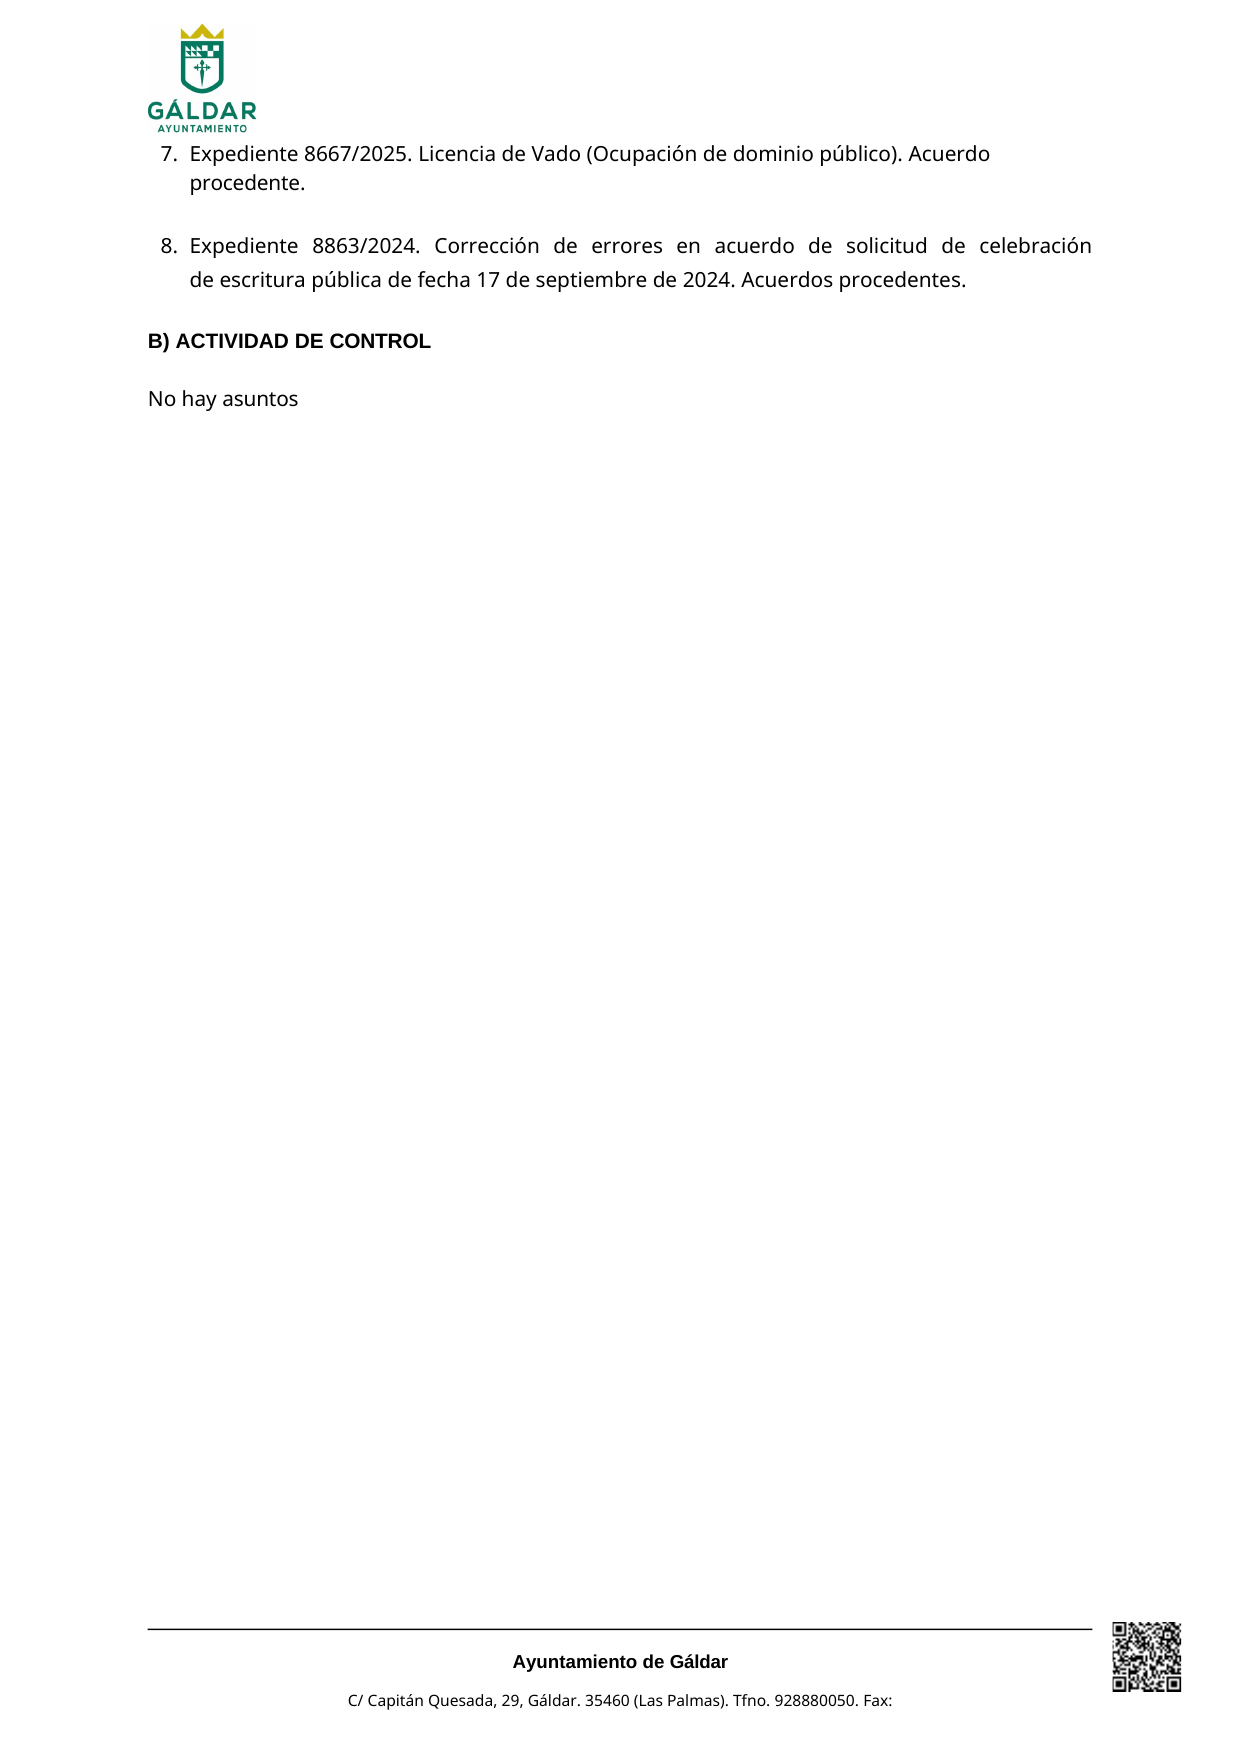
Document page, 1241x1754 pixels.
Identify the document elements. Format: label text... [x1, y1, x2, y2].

picture [147, 23, 257, 133]
text No hay asuntos [148, 384, 1093, 412]
list Expediente 8667/2025. Licencia de Vado (Ocupación de dominio público). Acuerdo procedente. [160, 139, 1093, 196]
subtitle ACTIVIDAD DE CONTROL [148, 329, 1093, 353]
list Expediente 8863/2024. Corrección de errores en acuerdo de solicitud de celebración de escritura pública de fecha 17 de septiembre de 2024. Acuerdos procedentes. [160, 231, 1093, 294]
picture [1112, 1622, 1182, 1692]
